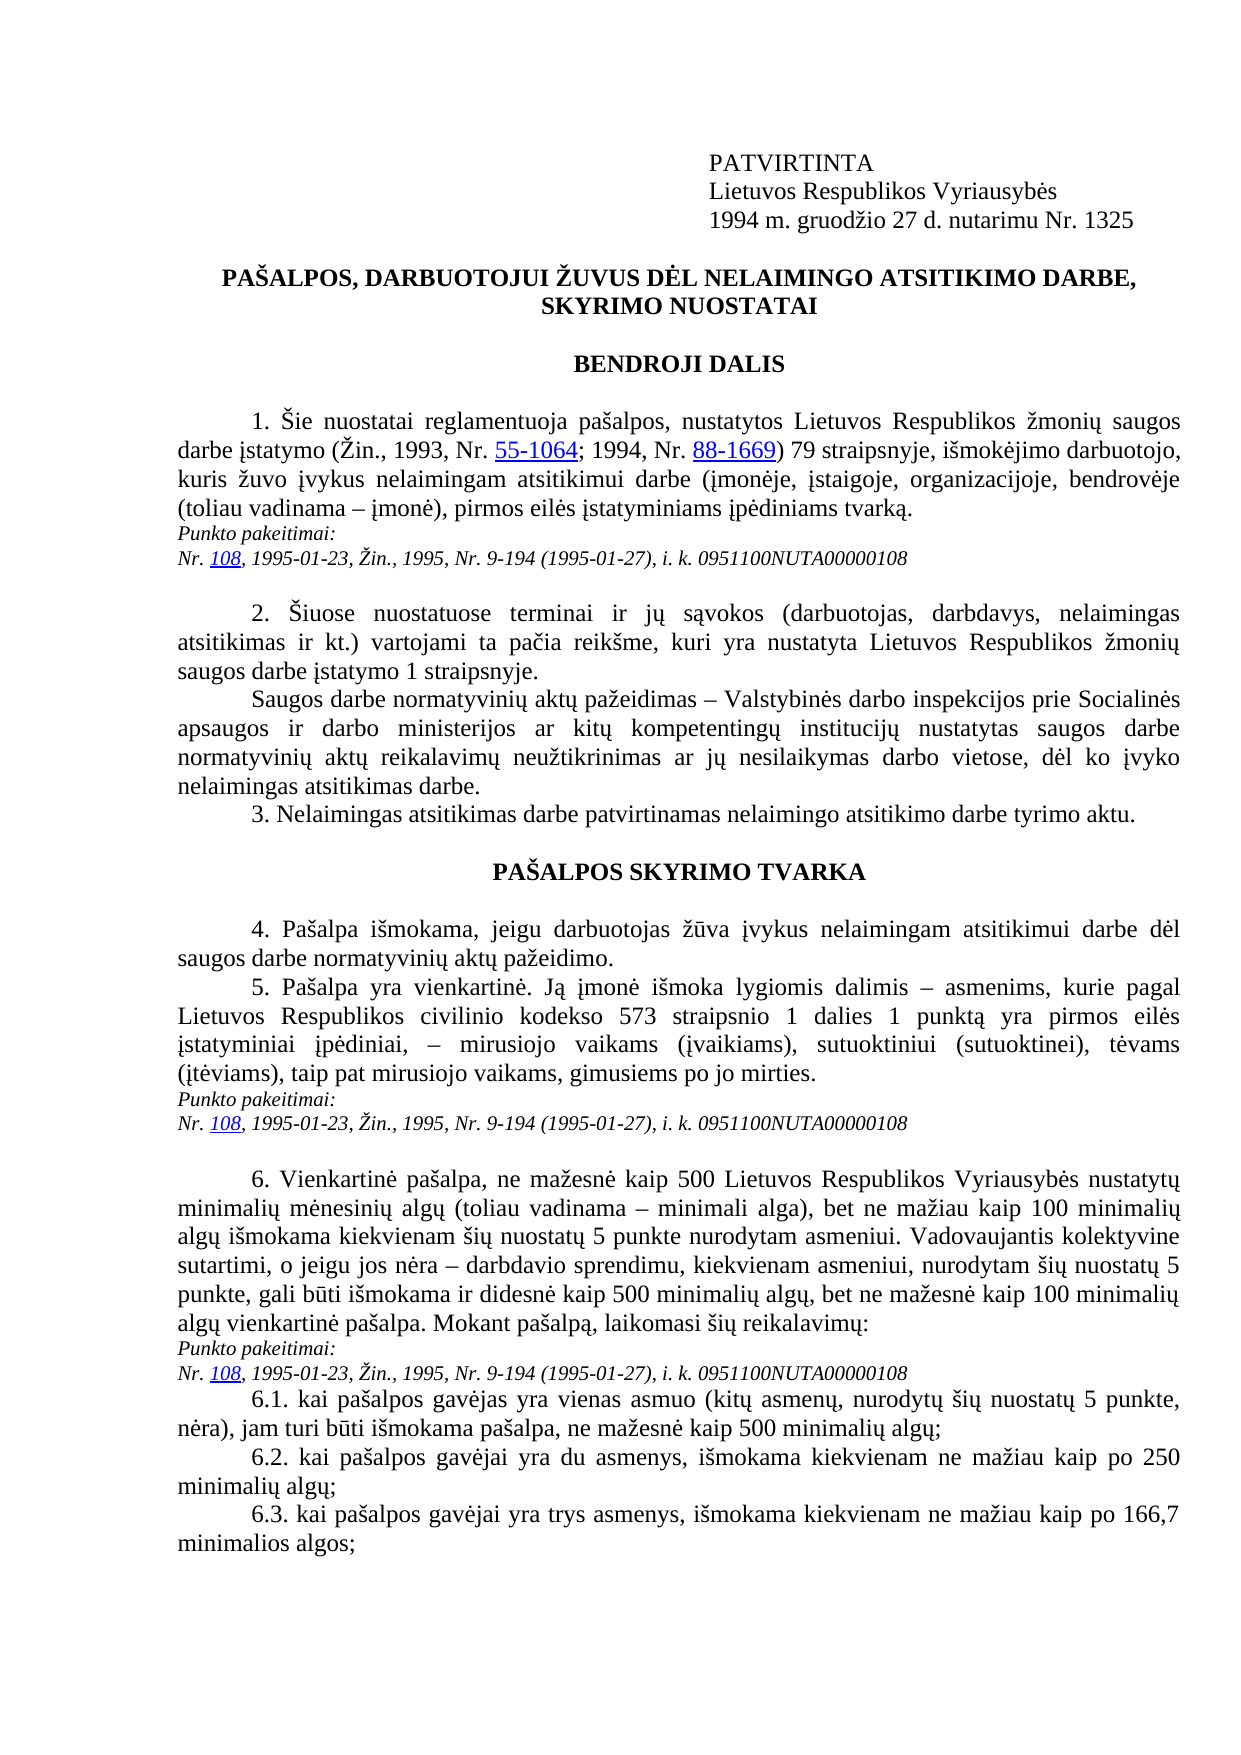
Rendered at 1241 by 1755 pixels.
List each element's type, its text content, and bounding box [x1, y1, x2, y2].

text 2. Šiuose nuostatuose terminai ir jų sąvokos (darbuotojas, darbdavys, nelaimingas atsitikimas ir kt.) vartojami ta pačia reikšme, kuri yra nustatyta Lietuvos Respublikos žmonių saugos darbe įstatymo 1 straipsnyje. [177, 598, 1181, 684]
text Pašalpos, darbuotojui žuvus dėl nelaimingo atsitikimo darbe, skyrimo nuostatai [177, 263, 1181, 320]
text Nr. 108, 1995-01-23, Žin., 1995, Nr. 9-194 (1995-01-27), i. k. 0951100NUTA00000108 [177, 1360, 1181, 1384]
text Punkto pakeitimai: [177, 1087, 1181, 1111]
text 6.1. kai pašalpos gavėjas yra vienas asmuo (kitų asmenų, nurodytų šių nuostatų 5 punkte, nėra), jam turi būti išmokama pašalpa, ne mažesnė kaip 500 minimalių algų; [177, 1384, 1181, 1442]
text 5. Pašalpa yra vienkartinė. Ją įmonė išmoka lygiomis dalimis – asmenims, kurie pagal Lietuvos Respublikos civilinio kodekso 573 straipsnio 1 dalies 1 punktą yra pirmos eilės įstatyminiai įpėdiniai, – mirusiojo vaikams (įvaikiams), sutuoktiniui (sutuoktinei), tėvams (įtėviams), taip pat mirusiojo vaikams, gimusiems po jo mirties. [177, 972, 1181, 1087]
text Saugos darbe normatyvinių aktų pažeidimas – Valstybinės darbo inspekcijos prie Socialinės apsaugos ir darbo ministerijos ar kitų kompetentingų institucijų nustatytas saugos darbe normatyvinių aktų reikalavimų neužtikrinimas ar jų nesilaikymas darbo vietose, dėl ko įvyko nelaimingas atsitikimas darbe. [177, 684, 1181, 799]
text 1994 m. gruodžio 27 d. nutarimu Nr. 1325 [177, 205, 1181, 234]
text PATVIRTINTA [177, 148, 1181, 176]
text 4. Pašalpa išmokama, jeigu darbuotojas žūva įvykus nelaimingam atsitikimui darbe dėl saugos darbe normatyvinių aktų pažeidimo. [177, 914, 1181, 972]
text 6.2. kai pašalpos gavėjai yra du asmenys, išmokama kiekvienam ne mažiau kaip po 250 minimalių algų; [177, 1442, 1181, 1499]
text Nr. 108, 1995-01-23, Žin., 1995, Nr. 9-194 (1995-01-27), i. k. 0951100NUTA00000108 [177, 545, 1181, 569]
text 3. Nelaimingas atsitikimas darbe patvirtinamas nelaimingo atsitikimo darbe tyrimo aktu. [177, 799, 1181, 828]
text Punkto pakeitimai: [177, 1336, 1181, 1360]
text Punkto pakeitimai: [177, 521, 1181, 545]
text Lietuvos Respublikos Vyriausybės [177, 176, 1181, 205]
text 6.3. kai pašalpos gavėjai yra trys asmenys, išmokama kiekvienam ne mažiau kaip po 166,7 minimalios algos; [177, 1499, 1181, 1557]
text Nr. 108, 1995-01-23, Žin., 1995, Nr. 9-194 (1995-01-27), i. k. 0951100NUTA00000108 [177, 1111, 1181, 1135]
text Bendroji dalis [177, 349, 1181, 378]
text 6. Vienkartinė pašalpa, ne mažesnė kaip 500 Lietuvos Respublikos Vyriausybės nustatytų minimalių mėnesinių algų (toliau vadinama – minimali alga), bet ne mažiau kaip 100 minimalių algų išmokama kiekvienam šių nuostatų 5 punkte nurodytam asmeniui. Vadovaujantis kolektyvine sutartimi, o jeigu jos nėra – darbdavio sprendimu, kiekvienam asmeniui, nurodytam šių nuostatų 5 punkte, gali būti išmokama ir didesnė kaip 500 minimalių algų, bet ne mažesnė kaip 100 minimalių algų vienkartinė pašalpa. Mokant pašalpą, laikomasi šių reikalavimų: [177, 1164, 1181, 1336]
text 1. Šie nuostatai reglamentuoja pašalpos, nustatytos Lietuvos Respublikos žmonių saugos darbe įstatymo (Žin., 1993, Nr. 55-1064; 1994, Nr. 88-1669) 79 straipsnyje, išmokėjimo darbuotojo, kuris žuvo įvykus nelaimingam atsitikimui darbe (įmonėje, įstaigoje, organizacijoje, bendrovėje (toliau vadinama – įmonė), pirmos eilės įstatyminiams įpėdiniams tvarką. [177, 406, 1181, 521]
text Pašalpos skyrimo tvarka [177, 857, 1181, 886]
